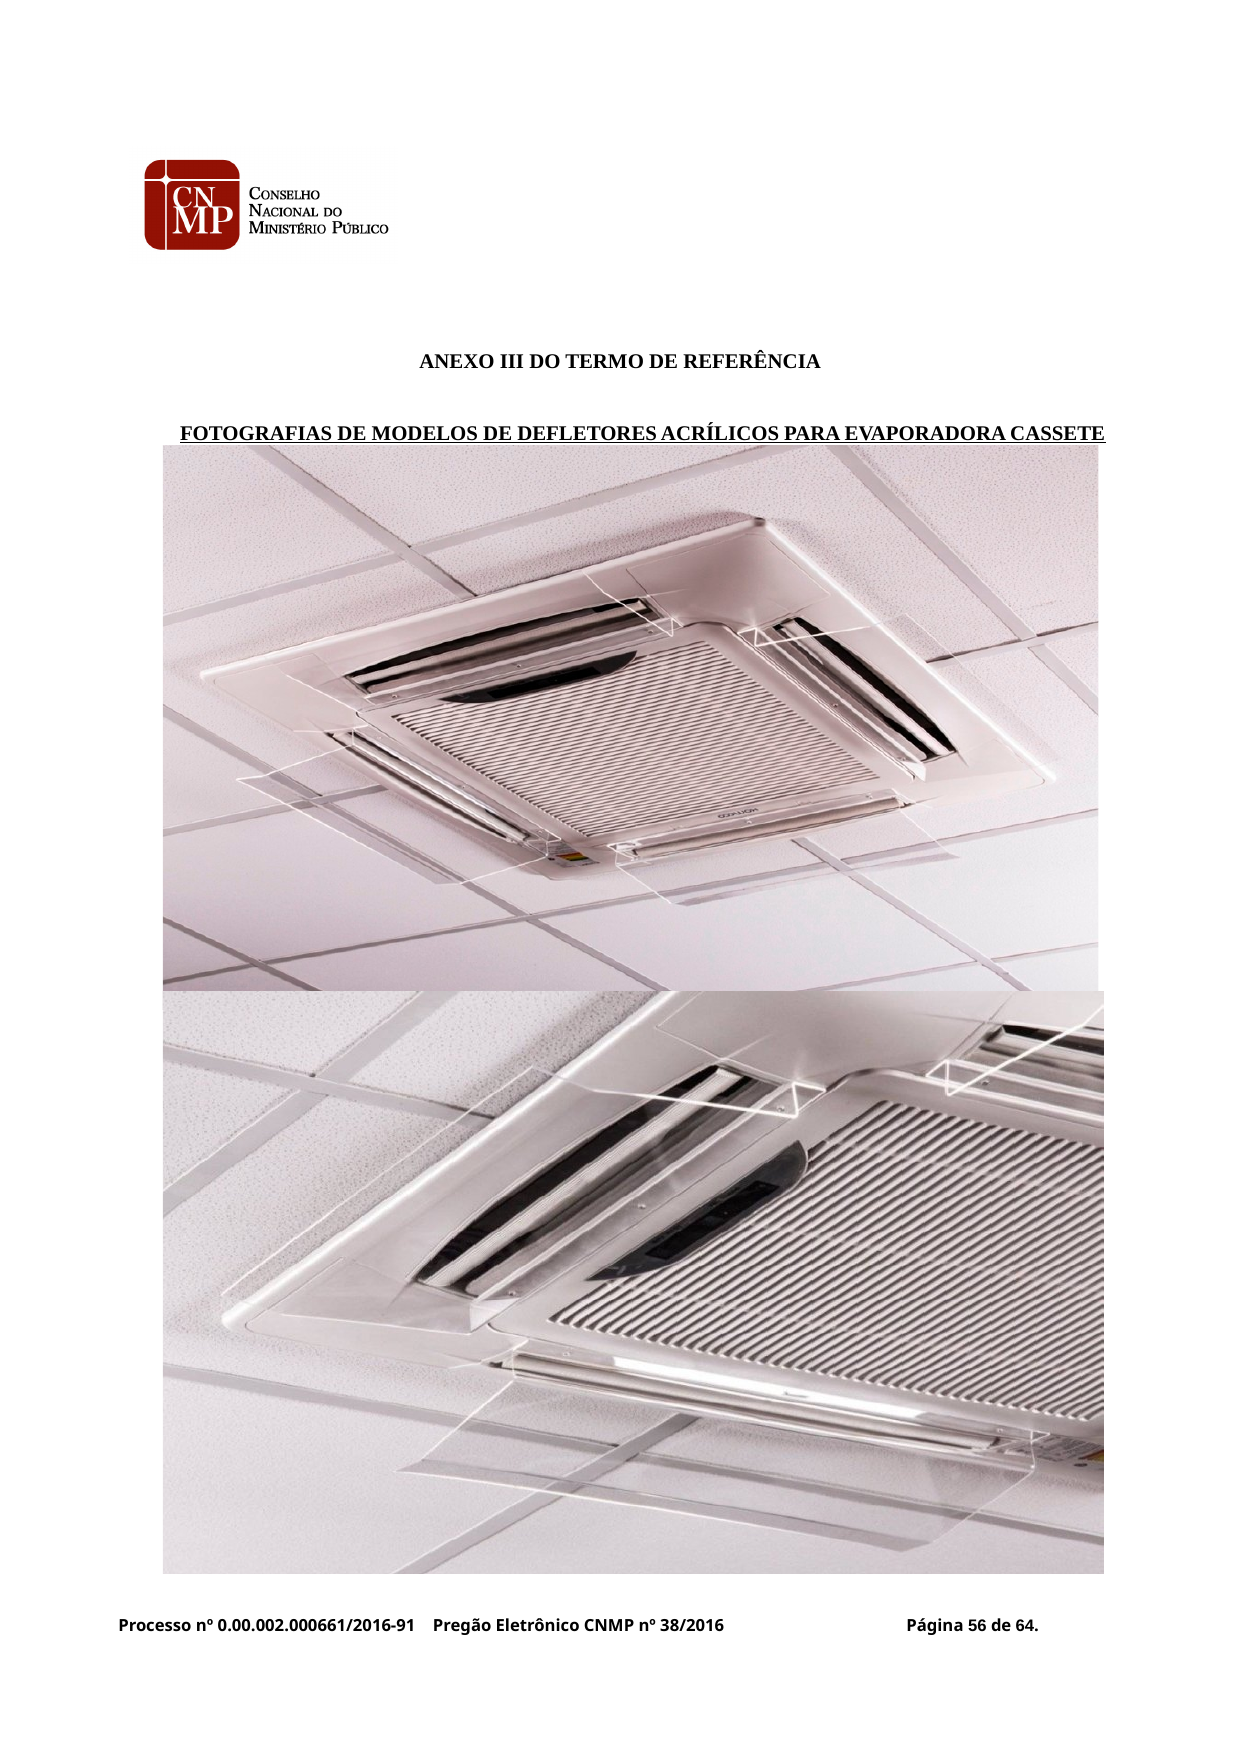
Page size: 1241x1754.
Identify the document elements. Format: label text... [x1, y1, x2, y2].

text FOTOGRAFIAS DE MODELOS DE DEFLETORES ACRÍLICOS PARA EVAPORADORA CASSETE [163, 421, 1122, 445]
text ANEXO III DO TERMO DE REFERÊNCIA [118, 349, 1122, 373]
picture [162, 445, 1104, 1574]
picture [128, 146, 398, 264]
